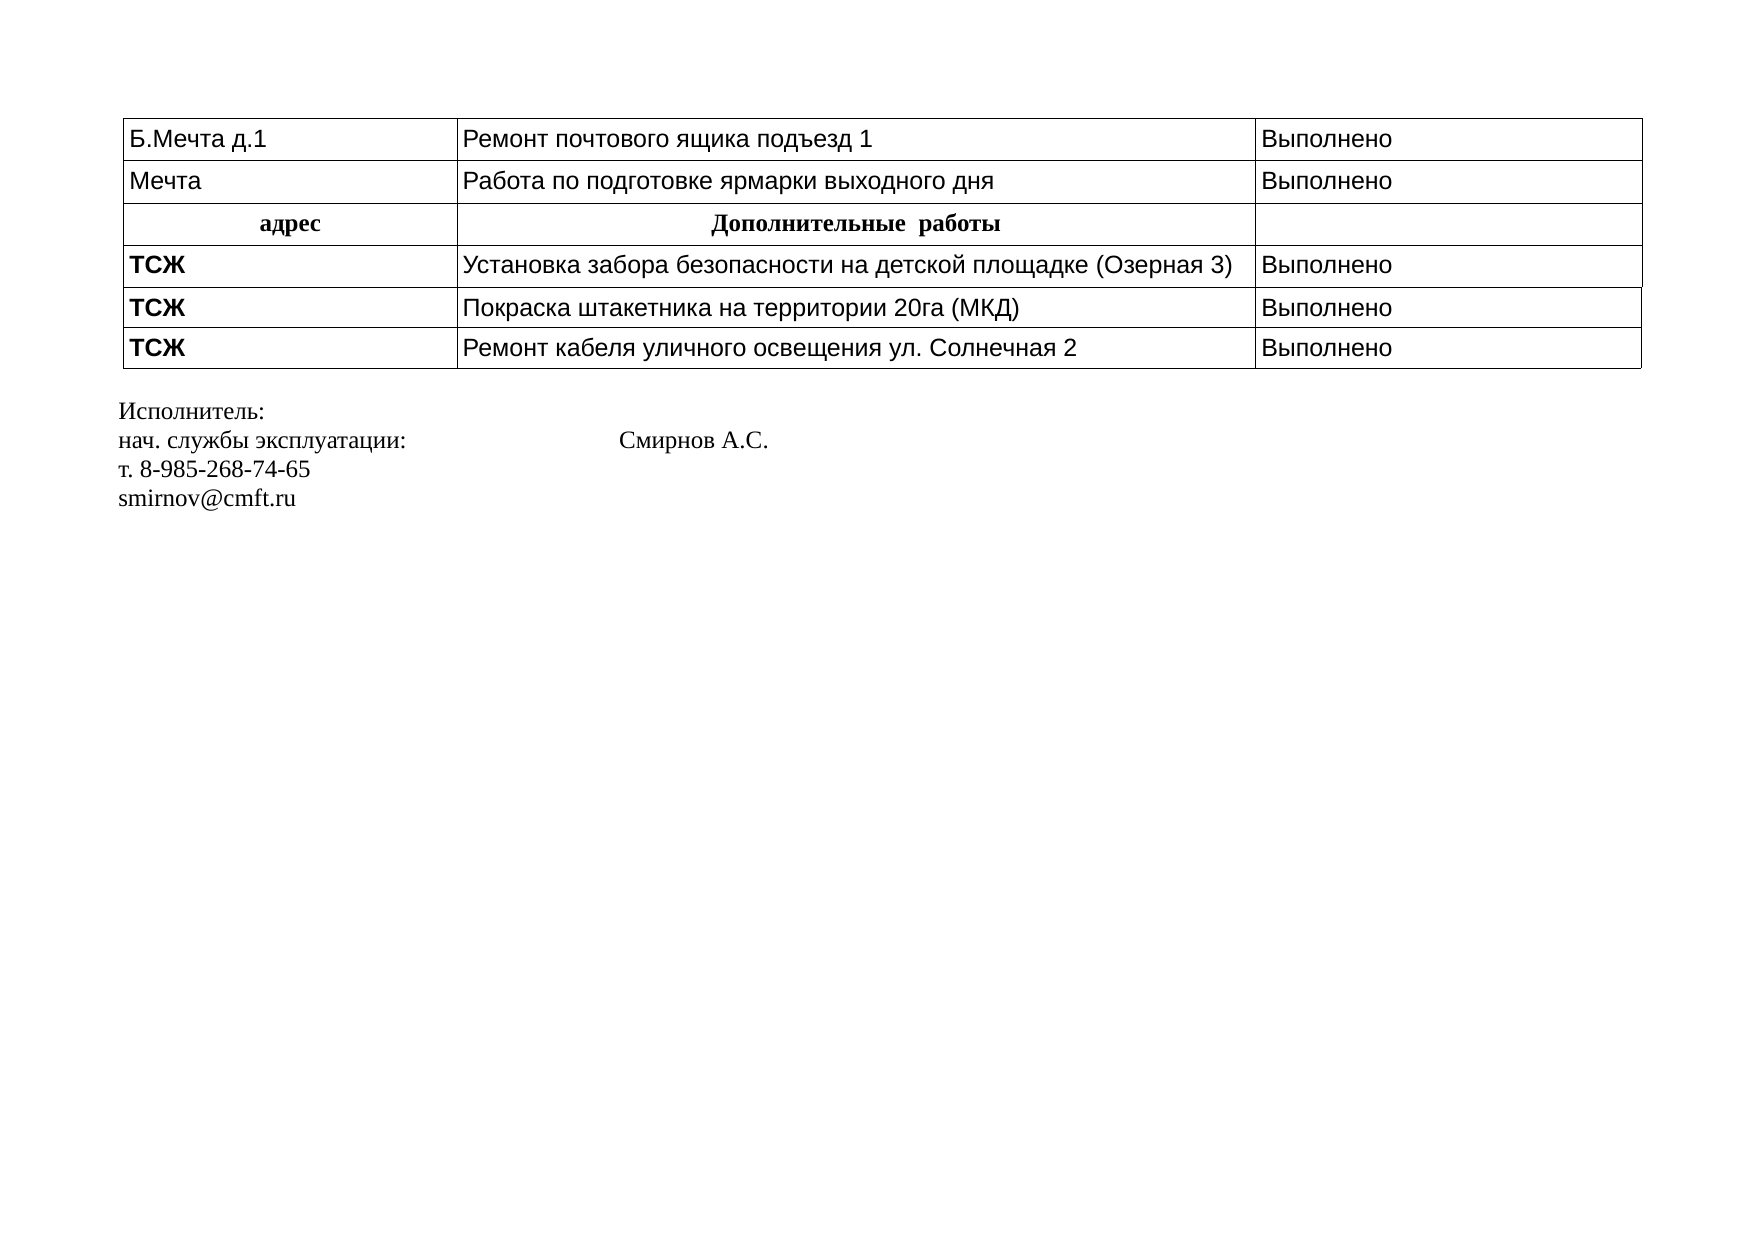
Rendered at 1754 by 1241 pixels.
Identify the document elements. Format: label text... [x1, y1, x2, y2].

table_cell адрес [124, 204, 457, 245]
table_cell Работа по подготовке ярмарки выходного дня [458, 161, 1255, 202]
table_cell Установка забора безопасности на детской площадке (Озерная 3) [458, 246, 1255, 287]
table_cell Ремонт кабеля уличного освещения ул. Солнечная 2 [458, 328, 1255, 368]
text т. 8-985-268-74-65 [118, 454, 1636, 483]
text нач. службы эксплуатации: Смирнов А.С. [118, 425, 1636, 454]
table_header ТСЖ [124, 288, 457, 327]
table_header Покраска штакетника на территории 20га (МКД) [458, 288, 1255, 327]
table_cell Выполнено [1256, 119, 1642, 160]
table_cell Выполнено [1256, 328, 1641, 368]
table_header Выполнено [1256, 288, 1641, 327]
table_cell Б.Мечта д.1 [124, 119, 457, 160]
table_cell Ремонт почтового ящика подъезд 1 [458, 119, 1255, 160]
table_cell Мечта [124, 161, 457, 202]
table_cell ТСЖ [124, 246, 457, 287]
text Исполнитель: [118, 396, 1636, 425]
text smirnov@cmft.ru [118, 483, 1636, 511]
table_cell Выполнено [1256, 161, 1642, 202]
table_cell Дополнительные работы [458, 204, 1255, 245]
table_cell [1256, 204, 1642, 245]
table_cell Выполнено [1256, 246, 1642, 287]
table_cell ТСЖ [124, 328, 457, 368]
